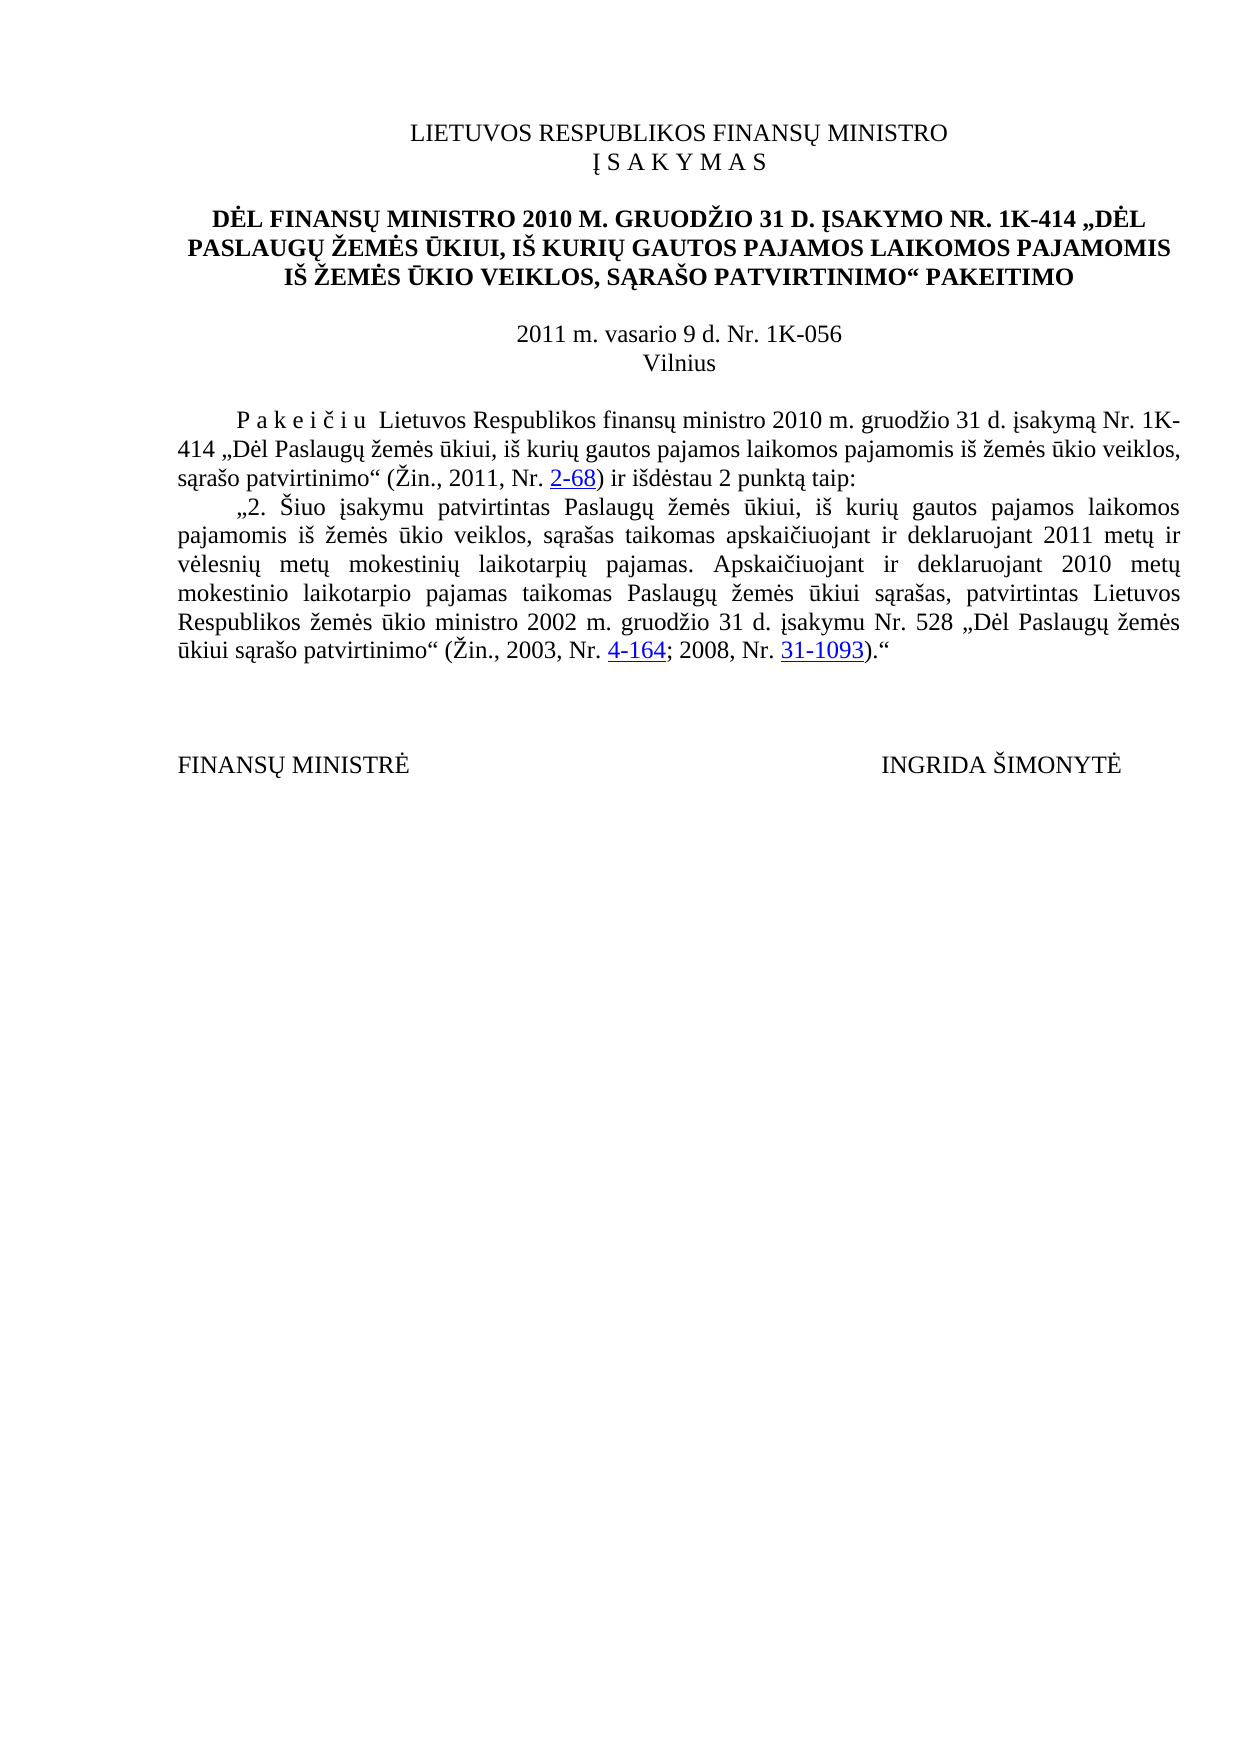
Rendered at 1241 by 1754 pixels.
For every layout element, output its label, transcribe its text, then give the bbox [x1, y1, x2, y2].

text Vilnius [177, 348, 1181, 377]
text DĖL FINANSŲ MINISTRO 2010 M. GRUODŽIO 31 D. ĮSAKYMO Nr. 1K-414 „DĖL PASLAUGŲ ŽEMĖS ŪKIUI, IŠ KURIŲ GAUTOS PAJAMOS LAIKOMOS PAJAMOMIS IŠ ŽEMĖS ŪKIO VEIKLOS, SĄRAŠO PATVIRTINIMO“ PAKEITIMO [177, 204, 1181, 291]
text LIETUVOS RESPUBLIKOS FINANSŲ MINISTRO [177, 118, 1181, 147]
text „2. Šiuo įsakymu patvirtintas Paslaugų žemės ūkiui, iš kurių gautos pajamos laikomos pajamomis iš žemės ūkio veiklos, sąrašas taikomas apskaičiuojant ir deklaruojant 2011 metų ir vėlesnių metų mokestinių laikotarpių pajamas. Apskaičiuojant ir deklaruojant 2010 metų mokestinio laikotarpio pajamas taikomas Paslaugų žemės ūkiui sąrašas, patvirtintas Lietuvos Respublikos žemės ūkio ministro 2002 m. gruodžio 31 d. įsakymu Nr. 528 „Dėl Paslaugų žemės ūkiui sąrašo patvirtinimo“ (Žin., 2003, Nr. 4-164; 2008, Nr. 31-1093).“ [177, 492, 1181, 664]
text 2011 m. vasario 9 d. Nr. 1K-056 [177, 319, 1181, 348]
text Pakeičiu Lietuvos Respublikos finansų ministro 2010 m. gruodžio 31 d. įsakymą Nr. 1K-414 „Dėl Paslaugų žemės ūkiui, iš kurių gautos pajamos laikomos pajamomis iš žemės ūkio veiklos, sąrašo patvirtinimo“ (Žin., 2011, Nr. 2-68) ir išdėstau 2 punktą taip: [177, 406, 1181, 492]
text ĮSAKYMAS [177, 147, 1181, 176]
text FINANSŲ MINISTRĖ INGRIDA ŠIMONYTĖ [177, 751, 1181, 779]
